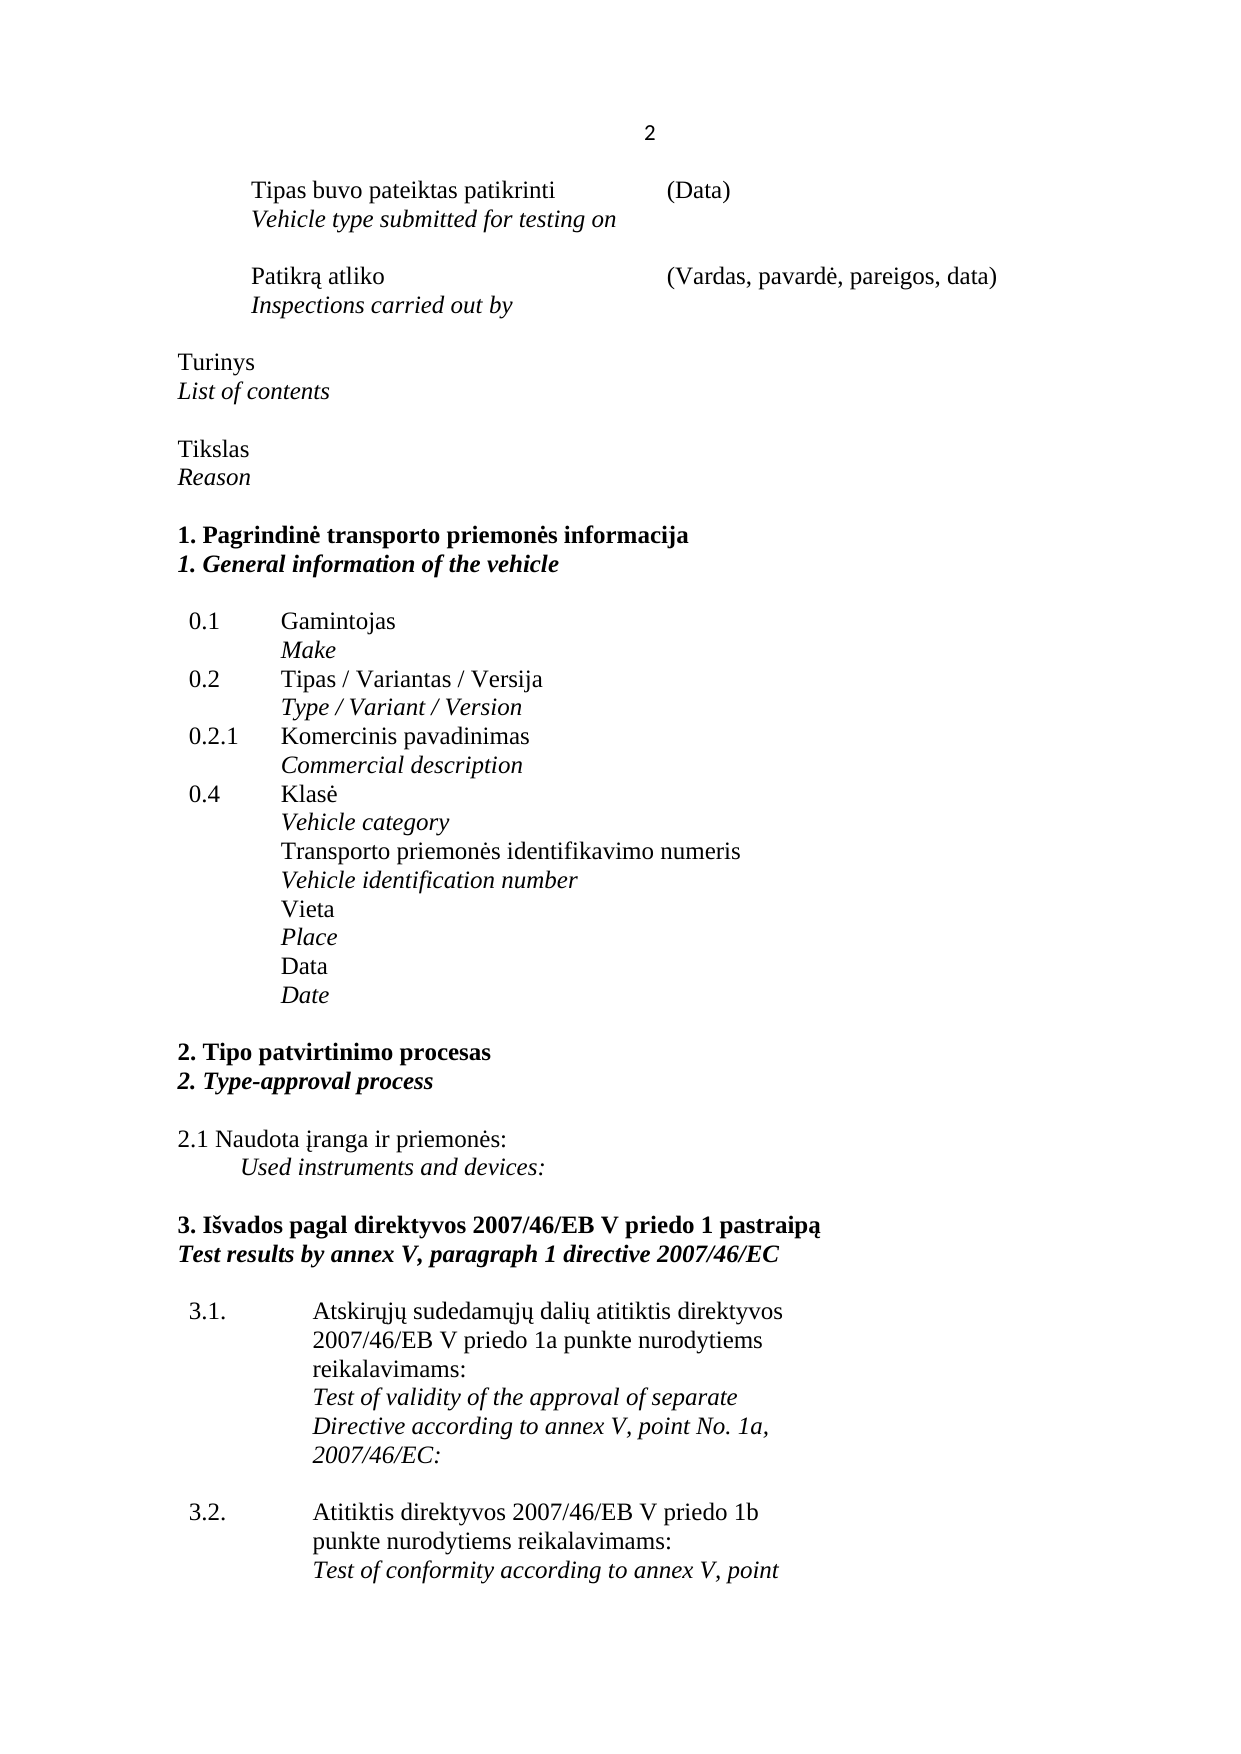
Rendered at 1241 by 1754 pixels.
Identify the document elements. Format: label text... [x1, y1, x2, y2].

table_cell [831, 779, 1122, 836]
text Test results by annex V, paragraph 1 directive 2007/46/EC [177, 1239, 1122, 1267]
text 1. General information of the vehicle [177, 549, 1122, 577]
table_cell 0.4 [177, 779, 269, 836]
text 2. Type-approval process [177, 1066, 1122, 1095]
table_header 3.1. [177, 1296, 301, 1497]
table_cell Klasė Vehicle category [269, 779, 831, 836]
table_cell [177, 836, 269, 894]
text Reason [177, 462, 1122, 491]
table_cell Tipas / Variantas / Versija Type / Variant / Version [269, 664, 831, 721]
table_cell [240, 233, 655, 261]
text List of contents [177, 376, 1122, 405]
table_cell [807, 1498, 1122, 1584]
table_cell [177, 894, 269, 951]
table_header [831, 606, 1122, 664]
table_cell [831, 836, 1122, 894]
text Turinys [177, 347, 1122, 376]
table_header 0.1 [177, 606, 269, 664]
table_cell [831, 664, 1122, 721]
table_cell Data Date [269, 951, 831, 1009]
text 2. Tipo patvirtinimo procesas [177, 1037, 1122, 1066]
table_cell 0.2 [177, 664, 269, 721]
table_cell Transporto priemonės identifikavimo numeris Vehicle identification number [269, 836, 831, 894]
table_cell (Vardas, pavardė, pareigos, data) [655, 261, 1122, 319]
table_cell [831, 951, 1122, 1009]
table_header Gamintojas Make [269, 606, 831, 664]
table_cell (Data) [655, 175, 1122, 232]
table_cell Komercinis pavadinimas Commercial description [269, 721, 831, 779]
table_cell [177, 233, 239, 261]
text 2.1 Naudota įranga ir priemonės: [177, 1124, 1122, 1152]
table_cell [831, 721, 1122, 779]
table_header [807, 1296, 1122, 1497]
table_cell Vieta Place [269, 894, 831, 951]
table_cell [655, 233, 1122, 261]
table_cell [831, 894, 1122, 951]
table_cell [177, 951, 269, 1009]
text 3. Išvados pagal direktyvos 2007/46/EB V priedo 1 pastraipą [177, 1210, 1122, 1239]
text Tikslas [177, 434, 1122, 462]
table_cell Tipas buvo pateiktas patikrinti Vehicle type submitted for testing on [240, 175, 655, 232]
table_header Atskirųjų sudedamųjų dalių atitiktis direktyvos 2007/46/EB V priedo 1a punkte nurodytiems reikalavimams: Test of validity of the approval of separate Directive according to annex V, point No. 1a, 2007/46/EC: [301, 1296, 807, 1497]
table_cell [177, 175, 239, 232]
table_cell 0.2.1 [177, 721, 269, 779]
table_cell Patikrą atliko Inspections carried out by [240, 261, 655, 319]
table_cell 3.2. [177, 1498, 301, 1584]
text Used instruments and devices: [240, 1152, 1122, 1181]
text 1. Pagrindinė transporto priemonės informacija [177, 520, 1122, 549]
table_cell Atitiktis direktyvos 2007/46/EB V priedo 1b punkte nurodytiems reikalavimams: Test of conformity according to annex V, point [301, 1498, 807, 1584]
table_cell [177, 261, 239, 319]
